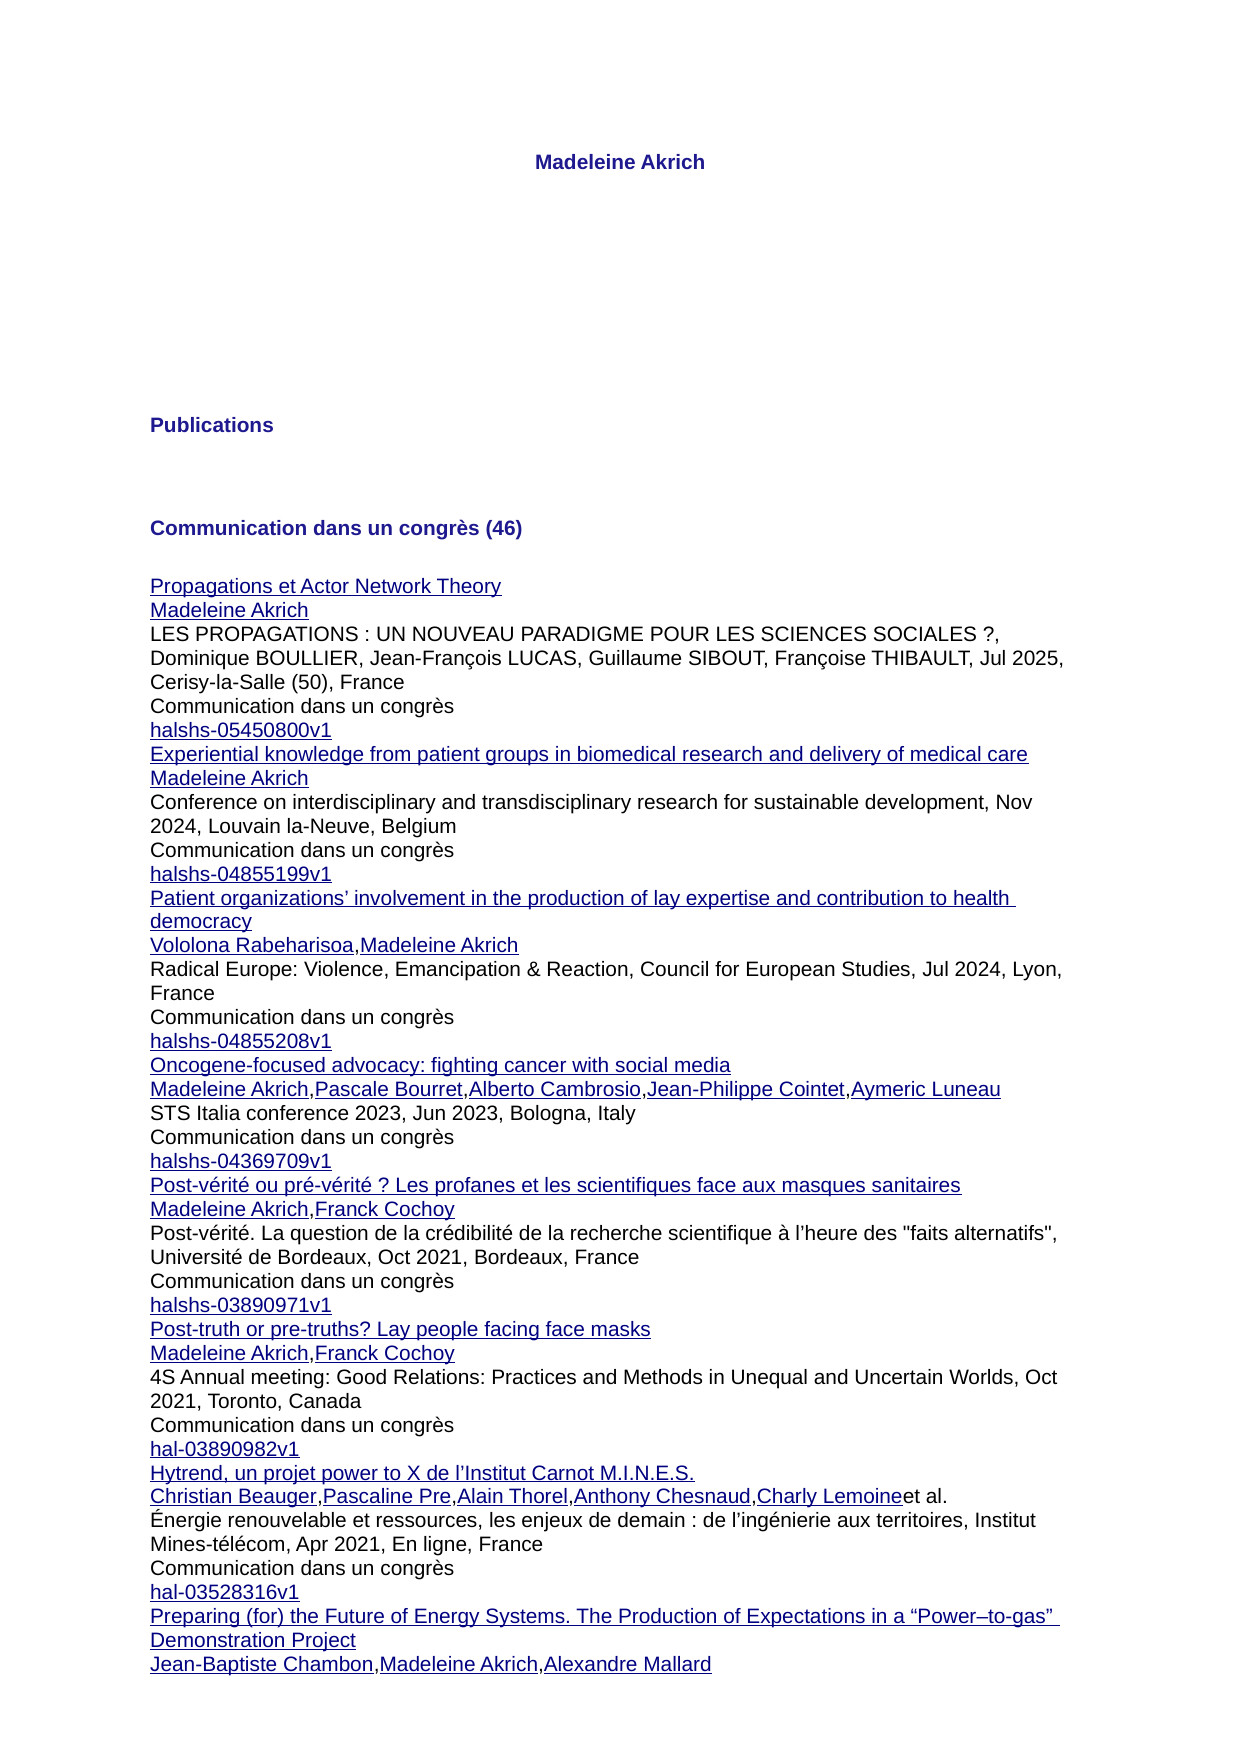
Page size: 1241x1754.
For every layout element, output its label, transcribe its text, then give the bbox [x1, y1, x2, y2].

subtitle Publications [150, 412, 1090, 436]
table_cell Experiential knowledge from patient groups in biomedical research and delivery of medical care Madeleine Akrich Conference on interdisciplinary and transdisciplinary research for sustainable development, Nov 2024, Louvain la-Neuve, Belgium Communication dans un congrès halshs-04855199v1 [150, 742, 1090, 885]
table_header Propagations et Actor Network Theory Madeleine Akrich LES PROPAGATIONS : UN NOUVEAU PARADIGME POUR LES SCIENCES SOCIALES ?, Dominique BOULLIER, Jean-François LUCAS, Guillaume SIBOUT, Françoise THIBAULT, Jul 2025, Cerisy-la-Salle (50), France Communication dans un congrès halshs-05450800v1 [150, 574, 1090, 742]
table_cell Preparing (for) the Future of Energy Systems. The Production of Expectations in a “Power–to-gas” Demonstration Project Jean-Baptiste Chambon,Madeleine Akrich,Alexandre Mallard [150, 1604, 1090, 1676]
table_cell Post-vérité ou pré-vérité ? Les profanes et les scientifiques face aux masques sanitaires Madeleine Akrich,Franck Cochoy Post-vérité. La question de la crédibilité de la recherche scientifique à l’heure des "faits alternatifs", Université de Bordeaux, Oct 2021, Bordeaux, France Communication dans un congrès halshs-03890971v1 [150, 1173, 1090, 1317]
subtitle Communication dans un congrès (46) [150, 516, 1090, 539]
table_cell Post-truth or pre-truths? Lay people facing face masks Madeleine Akrich,Franck Cochoy 4S Annual meeting: Good Relations: Practices and Methods in Unequal and Uncertain Worlds, Oct 2021, Toronto, Canada Communication dans un congrès hal-03890982v1 [150, 1317, 1090, 1460]
subtitle Madeleine Akrich [150, 150, 1090, 174]
table_cell Oncogene-focused advocacy: fighting cancer with social media Madeleine Akrich,Pascale Bourret,Alberto Cambrosio,Jean-Philippe Cointet,Aymeric Luneau STS Italia conference 2023, Jun 2023, Bologna, Italy Communication dans un congrès halshs-04369709v1 [150, 1053, 1090, 1173]
table_cell Patient organizations’ involvement in the production of lay expertise and contribution to health democracy Vololona Rabeharisoa,Madeleine Akrich Radical Europe: Violence, Emancipation & Reaction, Council for European Studies, Jul 2024, Lyon, France Communication dans un congrès halshs-04855208v1 [150, 885, 1090, 1053]
table_cell Hytrend, un projet power to X de l’Institut Carnot M.I.N.E.S. Christian Beauger,Pascaline Pre,Alain Thorel,Anthony Chesnaud,Charly Lemoineet al. Énergie renouvelable et ressources, les enjeux de demain : de l’ingénierie aux territoires, Institut Mines-télécom, Apr 2021, En ligne, France Communication dans un congrès hal-03528316v1 [150, 1460, 1090, 1604]
